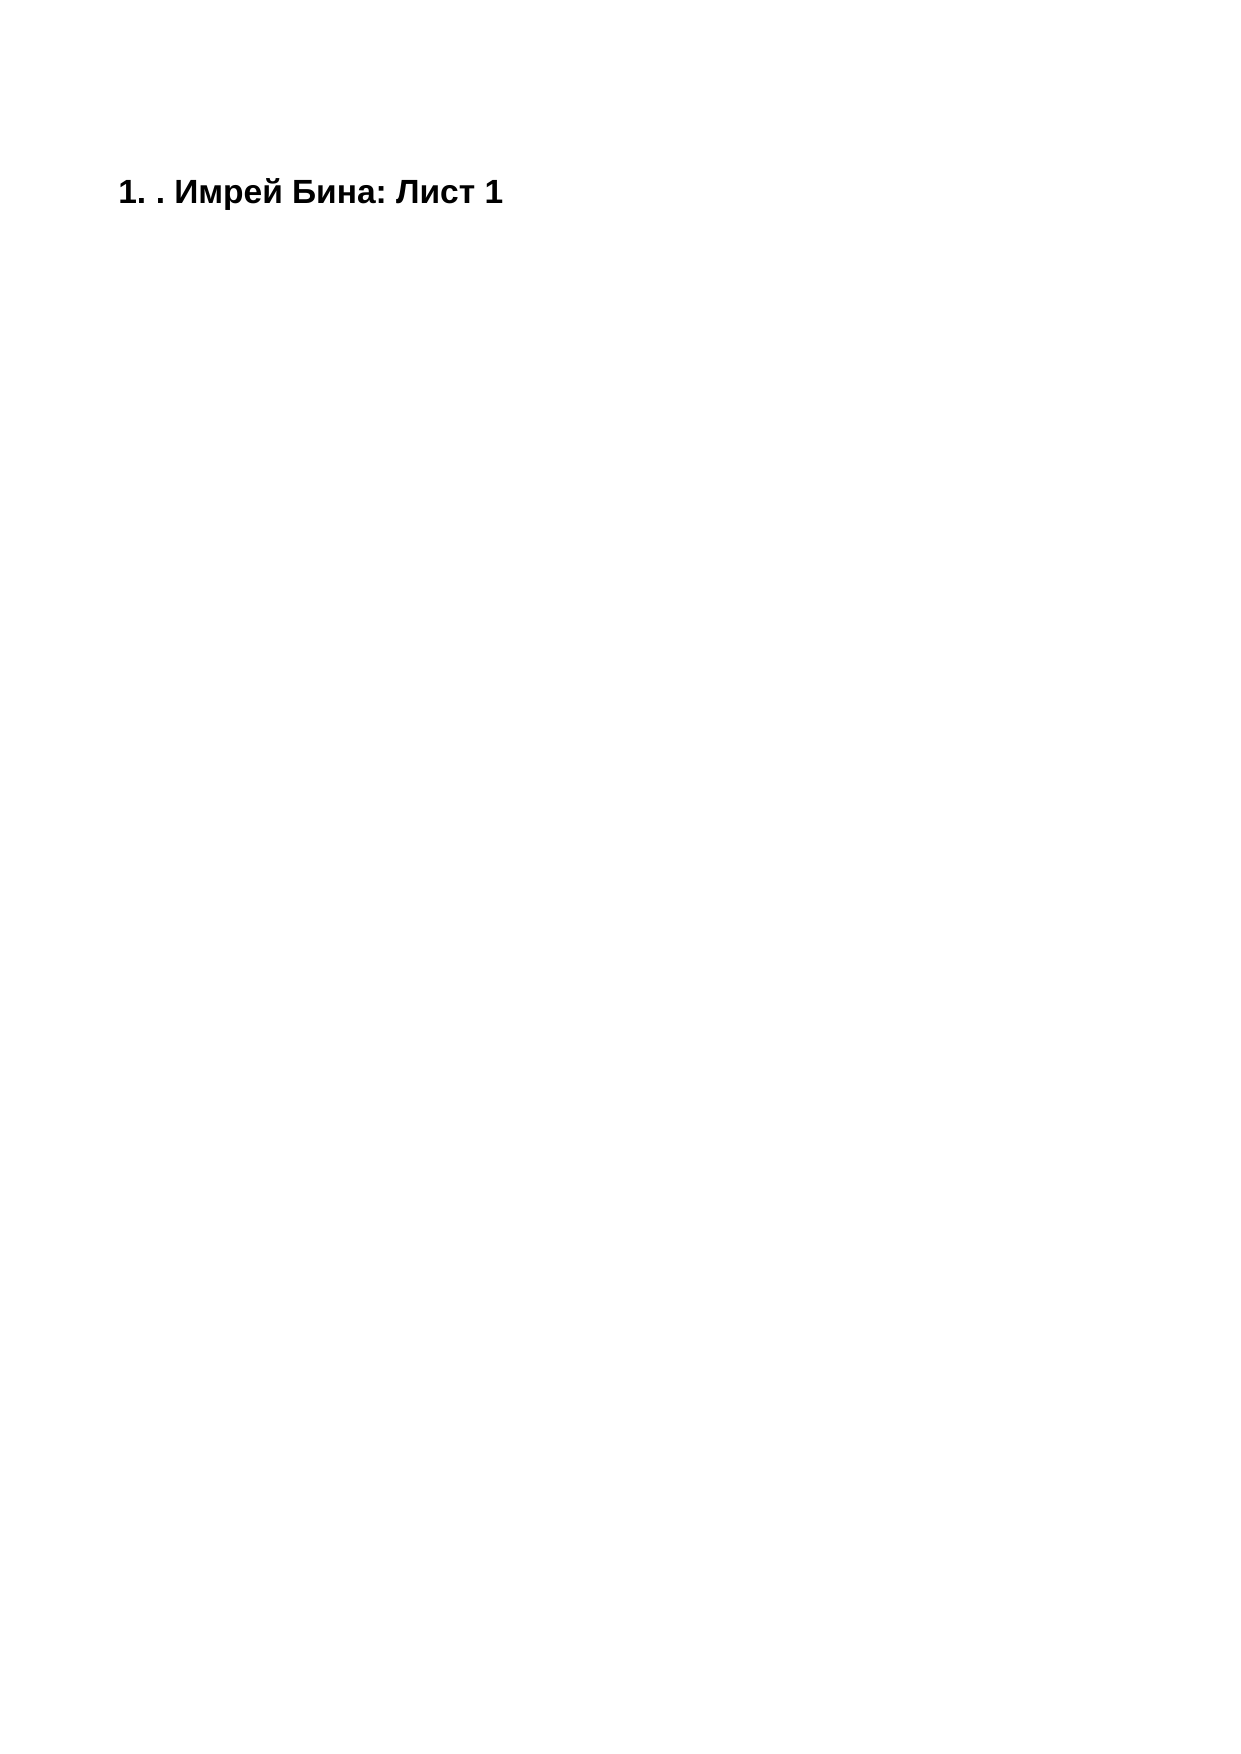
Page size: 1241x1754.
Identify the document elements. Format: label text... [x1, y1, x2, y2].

subtitle . Имрей Бина: Лист 1 [118, 147, 1122, 176]
